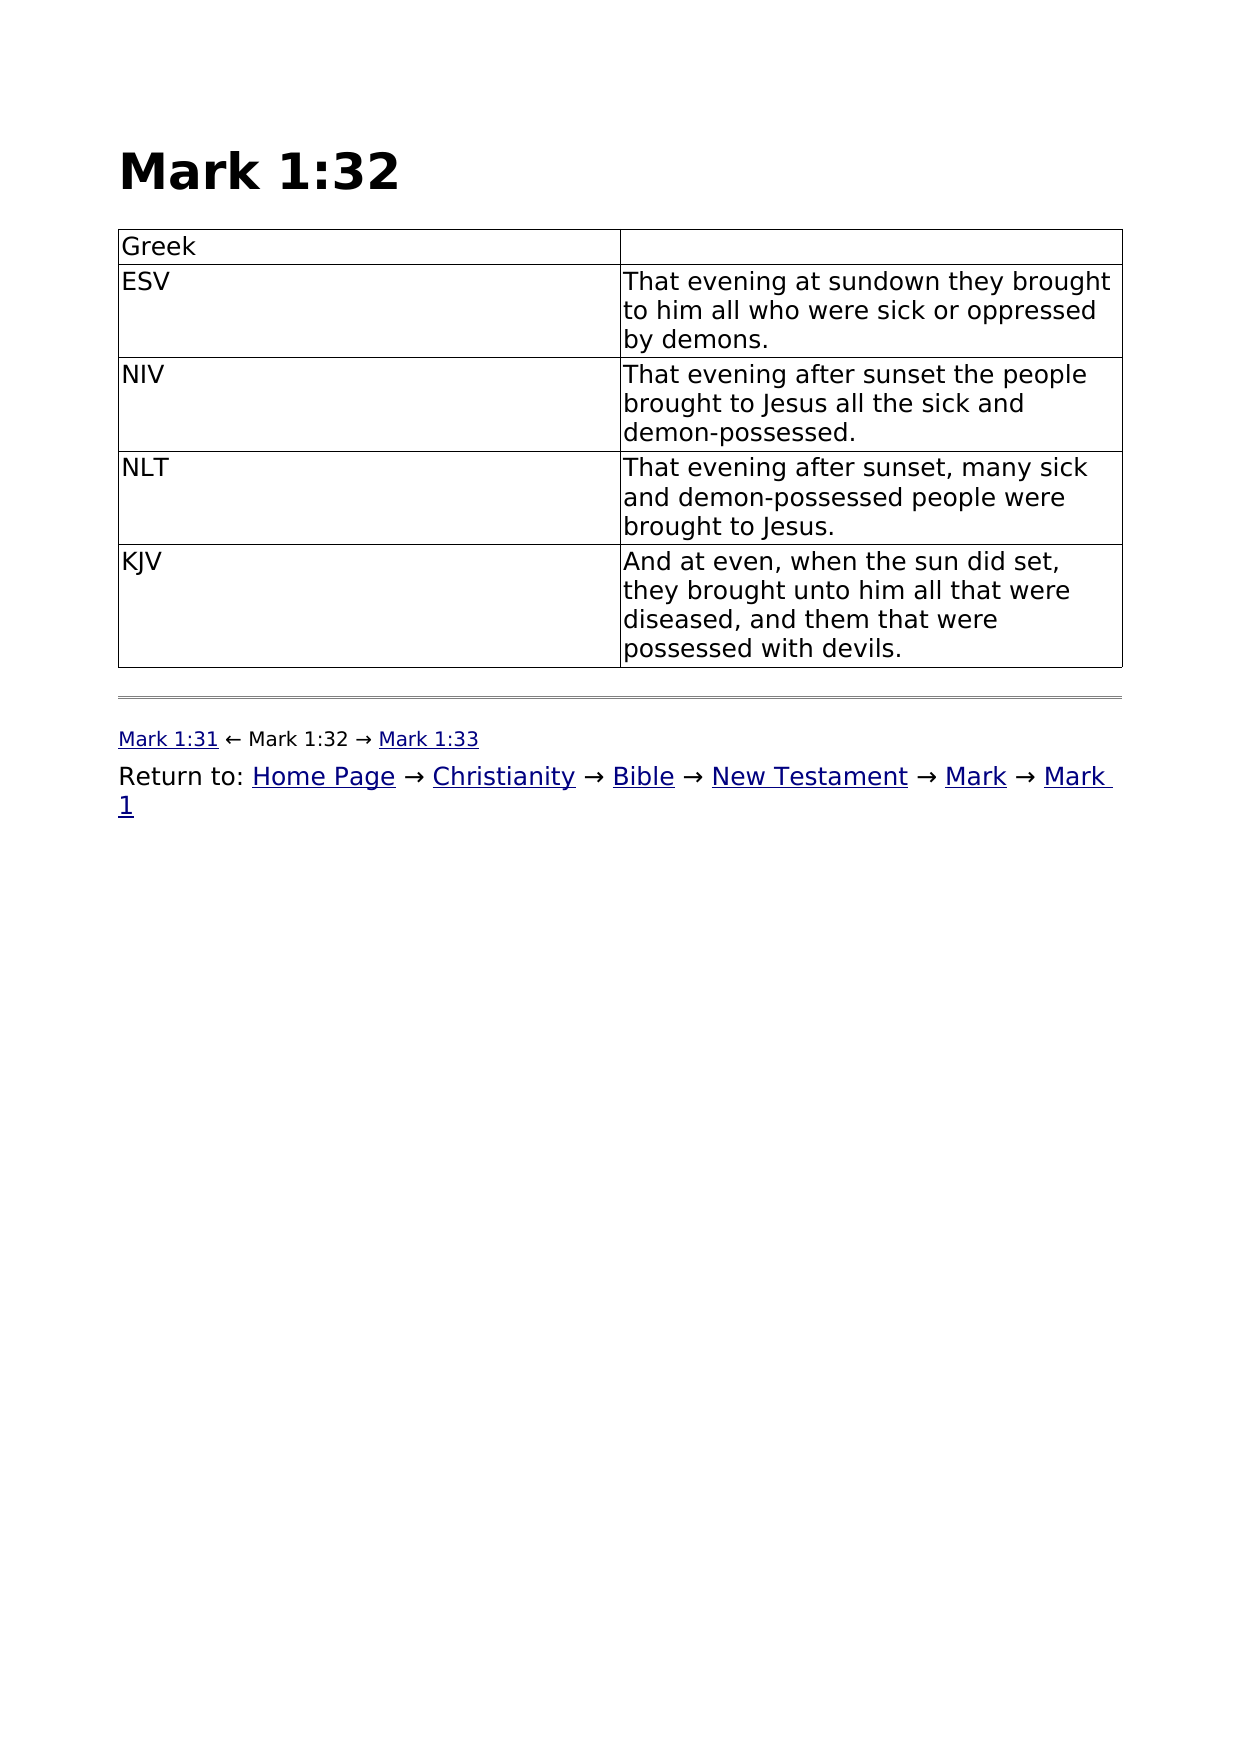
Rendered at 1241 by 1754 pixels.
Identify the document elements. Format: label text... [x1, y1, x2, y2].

table_cell That evening after sunset, many sick and demon-possessed people were brought to Jesus. [621, 452, 1122, 544]
table_cell NLT [119, 452, 620, 544]
text Return to: Home Page → Christianity → Bible → New Testament → Mark → Mark 1 [118, 762, 1122, 820]
table_header Greek [119, 230, 620, 264]
table_cell ESV [119, 265, 620, 357]
table_cell That evening after sunset the people brought to Jesus all the sick and demon-possessed. [621, 358, 1122, 451]
table_cell And at even, when the sun did set, they brought unto him all that were diseased, and them that were possessed with devils. [621, 545, 1122, 667]
subtitle Mark 1:32 [118, 143, 1122, 201]
text Mark 1:31 ← Mark 1:32 → Mark 1:33 [118, 728, 1122, 762]
table_cell That evening at sundown they brought to him all who were sick or oppressed by demons. [621, 265, 1122, 357]
table_header [621, 230, 1122, 264]
table_cell KJV [119, 545, 620, 667]
table_cell NIV [119, 358, 620, 451]
